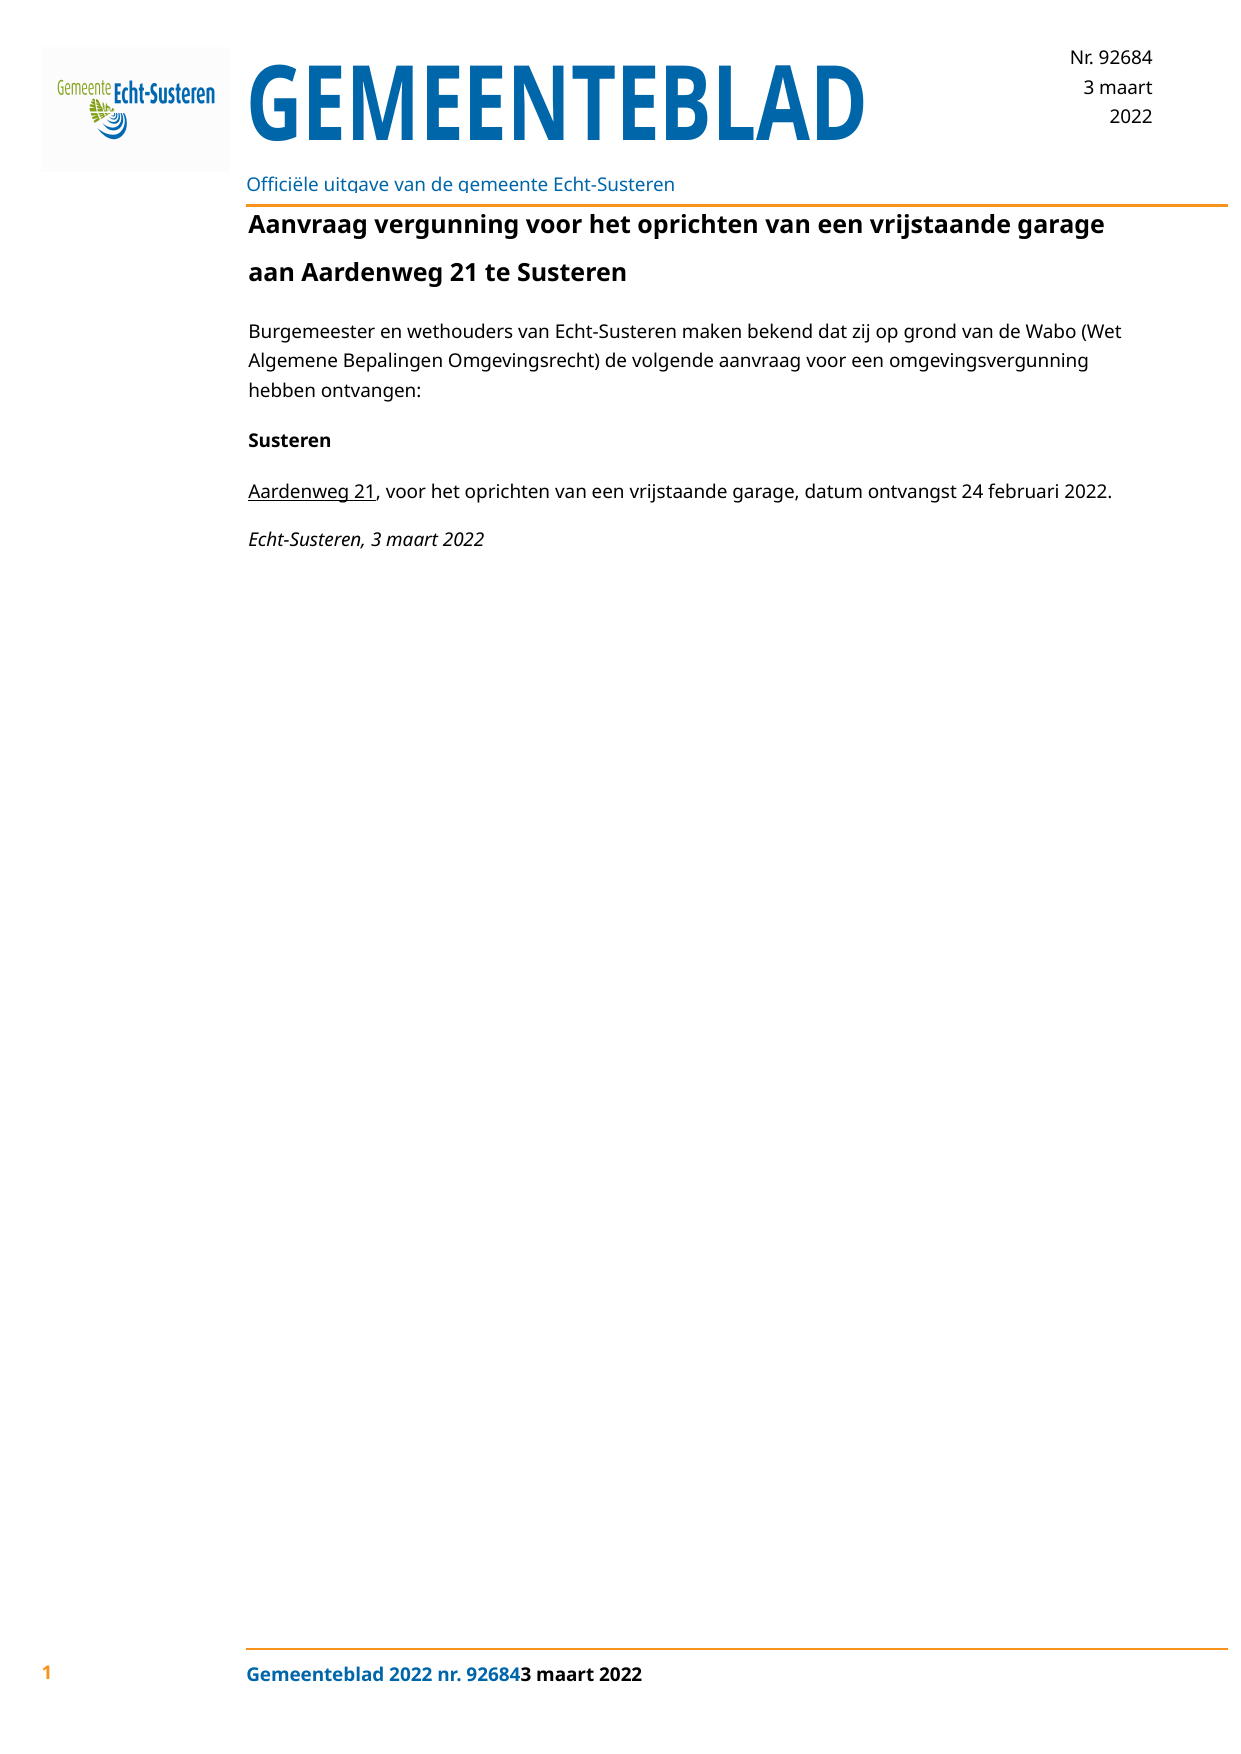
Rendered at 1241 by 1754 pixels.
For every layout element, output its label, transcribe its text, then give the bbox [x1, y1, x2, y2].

text Burgemeester en wethouders van Echt-Susteren maken bekend dat zij op grond van de Wabo (Wet Algemene Bepalingen Omgevingsrecht) de volgende aanvraag voor een omgevingsvergunning hebben ontvangen: [248, 318, 1152, 403]
text Susteren [248, 427, 1152, 453]
picture [41, 47, 231, 172]
text Aanvraag vergunning voor het oprichten van een vrijstaande garage aan Aardenweg 21 te Susteren [248, 207, 1152, 288]
text Echt-Susteren, 3 maart 2022 [248, 526, 1152, 551]
text Aardenweg 21, voor het oprichten van een vrijstaande garage, datum ontvangst 24 februari 2022. [248, 478, 1152, 504]
